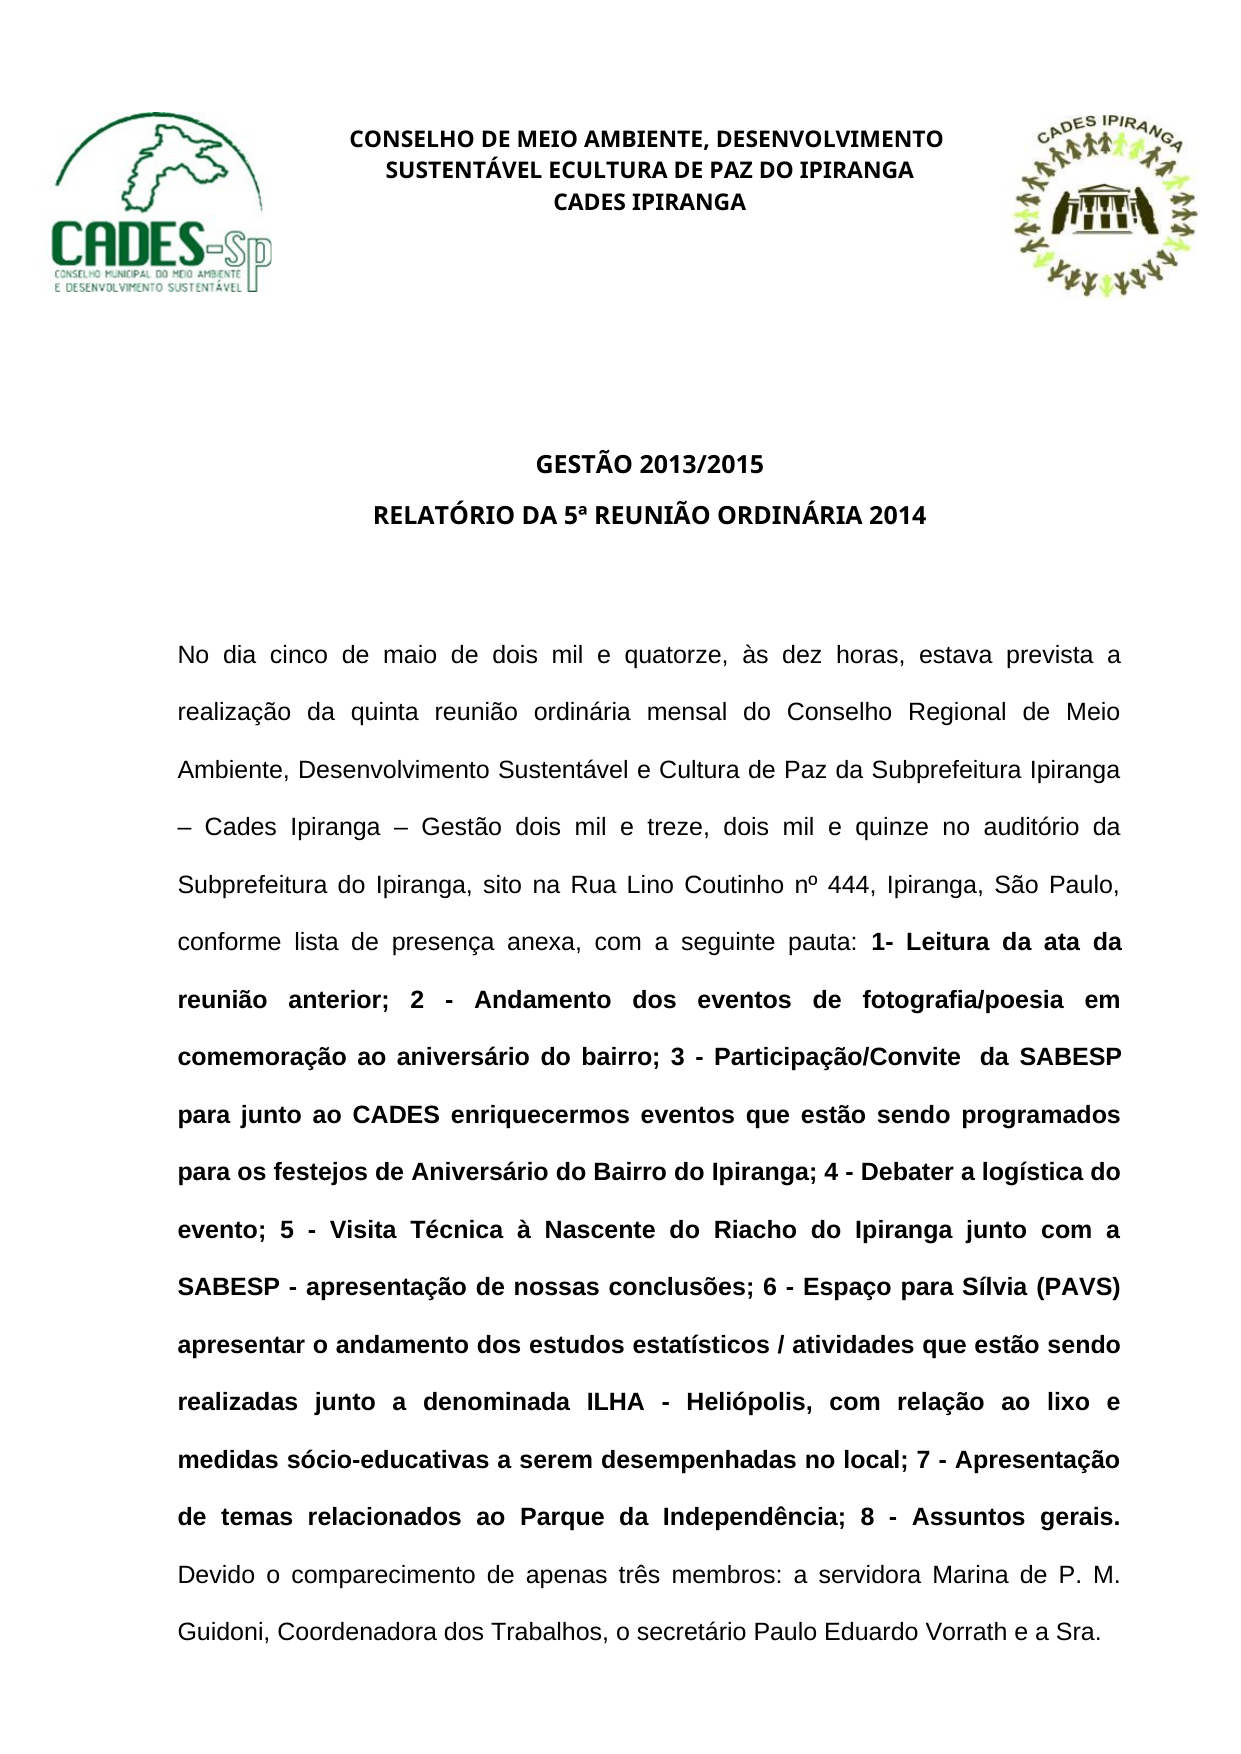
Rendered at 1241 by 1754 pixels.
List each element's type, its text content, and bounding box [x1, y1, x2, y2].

text No dia cinco de maio de dois mil e quatorze, às dez horas, estava prevista a realização da quinta reunião ordinária mensal do Conselho Regional de Meio Ambiente, Desenvolvimento Sustentável e Cultura de Paz da Subprefeitura Ipiranga – Cades Ipiranga – Gestão dois mil e treze, dois mil e quinze no auditório da Subprefeitura do Ipiranga, sito na Rua Lino Coutinho nº 444, Ipiranga, São Paulo, conforme lista de presença anexa, com a seguinte pauta: 1- Leitura da ata da reunião anterior; 2 - Andamento dos eventos de fotografia/poesia em comemoração ao aniversário do bairro; 3 - Participação/Convite da SABESP para junto ao CADES enriquecermos eventos que estão sendo programados para os festejos de Aniversário do Bairro do Ipiranga; 4 - Debater a logística do evento; 5 - Visita Técnica à Nascente do Riacho do Ipiranga junto com a SABESP - apresentação de nossas conclusões; 6 - Espaço para Sílvia (PAVS) apresentar o andamento dos estudos estatísticos / atividades que estão sendo realizadas junto a denominada ILHA - Heliópolis, com relação ao lixo e medidas sócio-educativas a serem desempenhadas no local; 7 - Apresentação de temas relacionados ao Parque da Independência; 8 - Assuntos gerais. Devido o comparecimento de apenas três membros: a servidora Marina de P. M. Guidoni, Coordenadora dos Trabalhos, o secretário Paulo Eduardo Vorrath e a Sra. [177, 639, 1122, 1646]
text GESTÃO 2013/2015 [177, 447, 1122, 481]
text RELATÓRIO DA 5ª REUNIÃO ORDINÁRIA 2014 [177, 498, 1122, 532]
